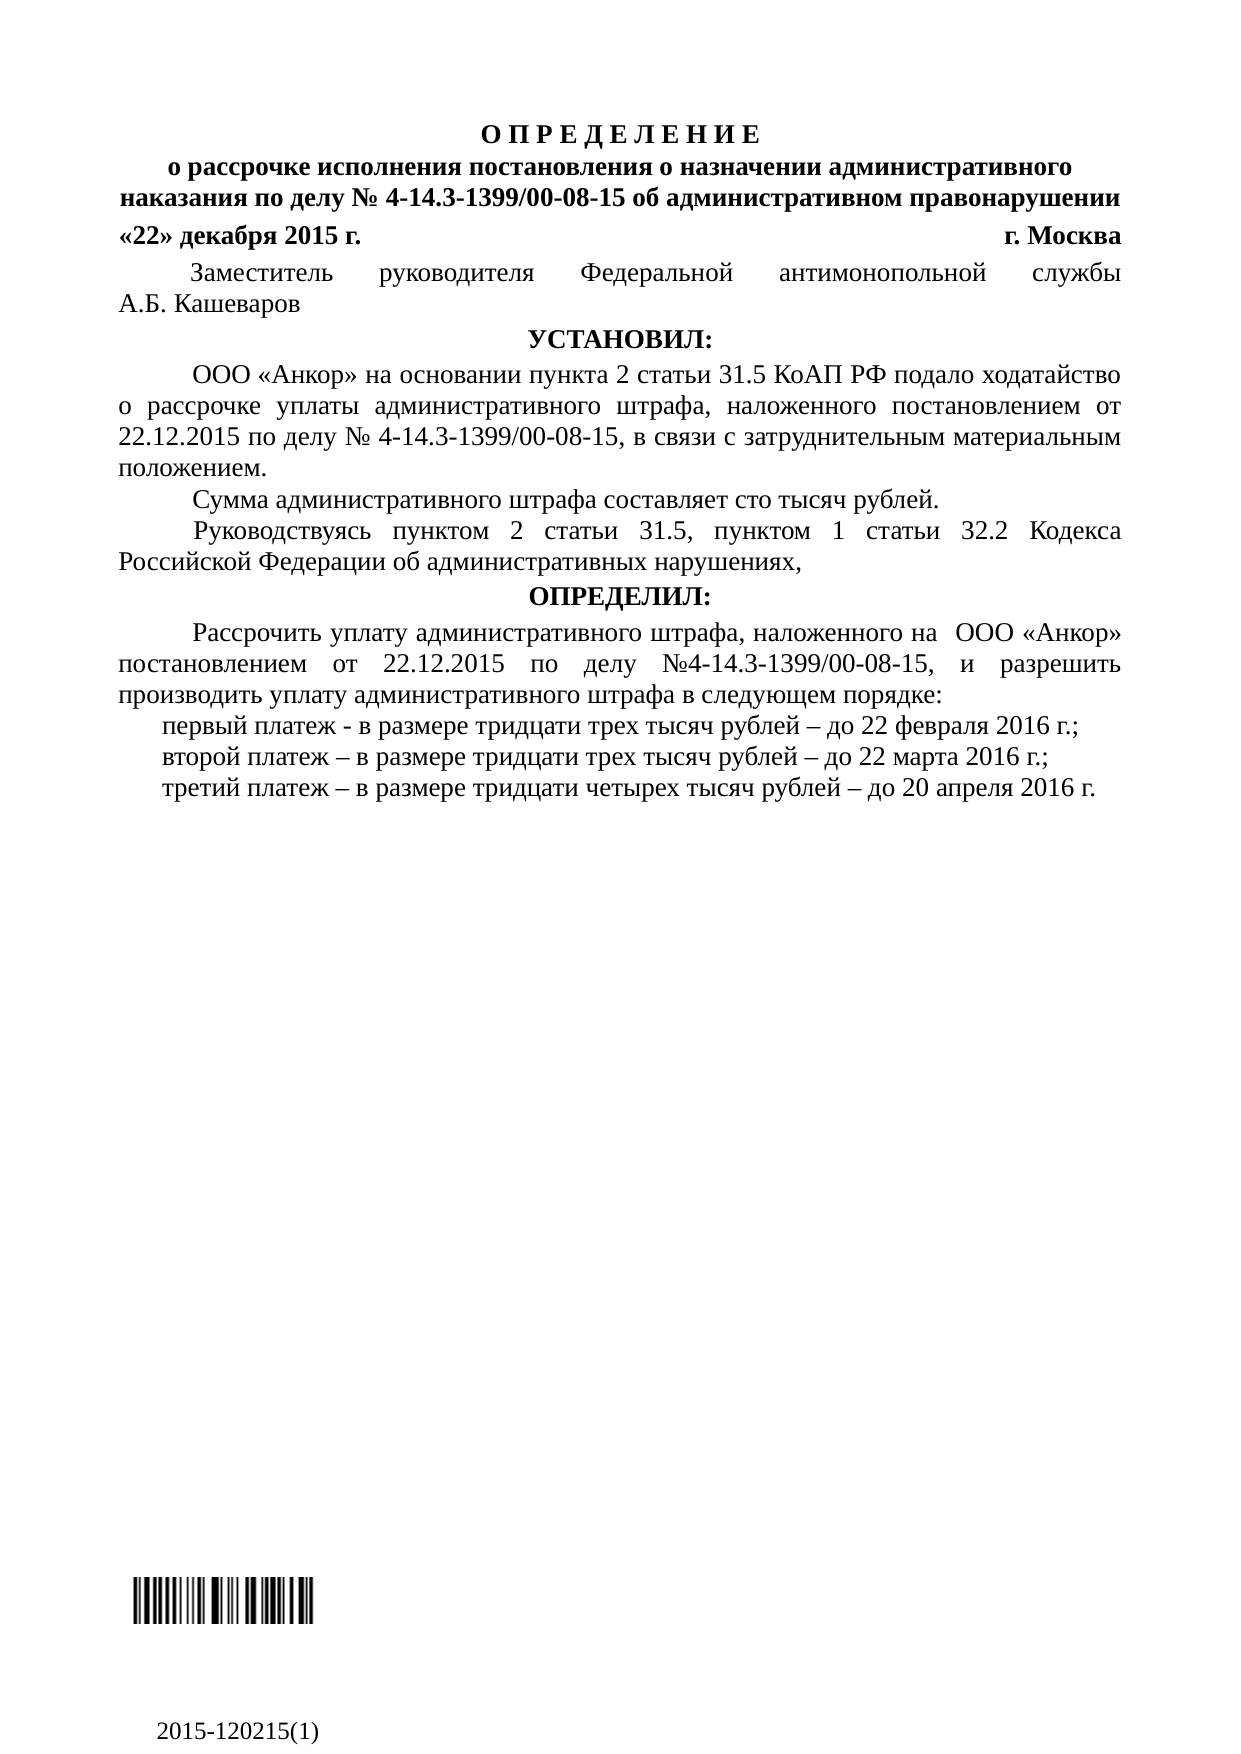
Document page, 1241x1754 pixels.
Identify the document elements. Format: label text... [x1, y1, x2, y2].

text Сумма административного штрафа составляет сто тысяч рублей. [118, 483, 1122, 514]
text Руководствуясь пунктом 2 статьи 31.5, пунктом 1 статьи 32.2 Кодекса Российской Федерации об административных нарушениях, [118, 514, 1122, 576]
text ОПРЕДЕЛИЛ: [118, 580, 1122, 611]
text О П Р Е Д Е Л Е Н И Е [118, 118, 1122, 149]
picture [118, 1577, 331, 1624]
text второй платеж – в размере тридцати трех тысяч рублей – до 22 марта 2016 г.; [118, 740, 1122, 771]
text «22» декабря 2015 г. г. Москва [118, 219, 1122, 250]
text Заместитель руководителя Федеральной антимонопольной службы А.Б. Кашеваров [118, 256, 1122, 319]
text УСТАНОВИЛ: [118, 323, 1122, 354]
text ООО «Анкор» на основании пункта 2 статьи 31.5 КоАП РФ подало ходатайство о рассрочке уплаты административного штрафа, наложенного постановлением от 22.12.2015 по делу № 4-14.3-1399/00-08-15, в связи с затруднительным материальным положением. [118, 358, 1122, 483]
text третий платеж – в размере тридцати четырех тысяч рублей – до 20 апреля 2016 г. [118, 771, 1122, 802]
text первый платеж - в размере тридцати трех тысяч рублей – до 22 февраля 2016 г.; [118, 709, 1122, 740]
text Рассрочить уплату административного штрафа, наложенного на ООО «Анкор» постановлением от 22.12.2015 по делу №4-14.3-1399/00-08-15, и разрешить производить уплату административного штрафа в следующем порядке: [118, 616, 1122, 709]
text о рассрочке исполнения постановления о назначении административного наказания по делу № 4-14.3-1399/00-08-15 об административном правонарушении [118, 150, 1122, 212]
